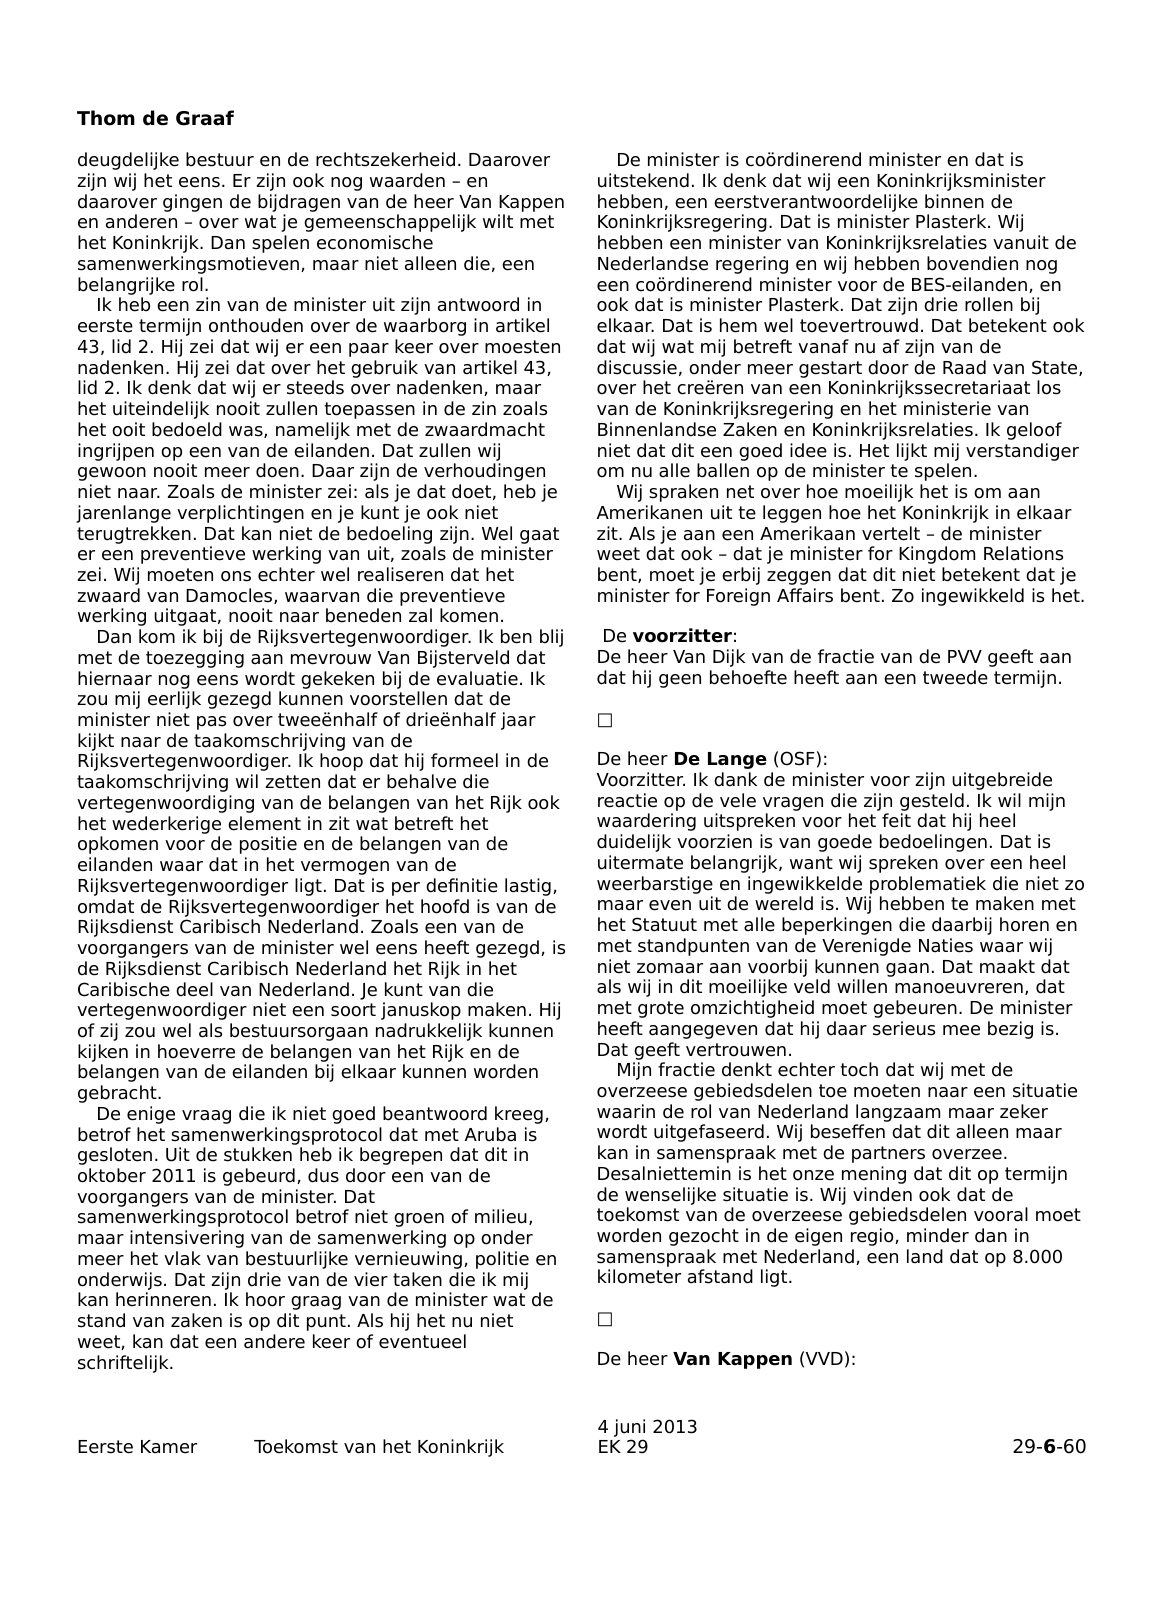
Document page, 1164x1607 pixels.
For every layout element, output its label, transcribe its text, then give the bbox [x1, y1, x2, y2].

text Mijn fractie denkt echter toch dat wij met de overzeese gebiedsdelen toe moeten naar een situatie waarin de rol van Nederland langzaam maar zeker wordt uitgefaseerd. Wij beseffen dat dit alleen maar kan in samenspraak met de partners overzee. Desalniettemin is het onze mening dat dit op termijn de wenselijke situatie is. Wij vinden ook dat de toekomst van de overzeese gebiedsdelen vooral moet worden gezocht in de eigen regio, minder dan in samenspraak met Nederland, een land dat op 8.000 kilometer afstand ligt. [596, 1060, 1087, 1288]
text De heer Van Kappen (VVD): [596, 1349, 1087, 1369]
text De voorzitter: [596, 626, 1087, 647]
text □ [596, 708, 1087, 729]
text Ik heb een zin van de minister uit zijn antwoord in eerste termijn onthouden over de waarborg in artikel 43, lid 2. Hij zei dat wij er een paar keer over moesten nadenken. Hij zei dat over het gebruik van artikel 43, lid 2. Ik denk dat wij er steeds over nadenken, maar het uiteindelijk nooit zullen toepassen in de zin zoals het ooit bedoeld was, namelijk met de zwaardmacht ingrijpen op een van de eilanden. Dat zullen wij gewoon nooit meer doen. Daar zijn de verhoudingen niet naar. Zoals de minister zei: als je dat doet, heb je jarenlange verplichtingen en je kunt je ook niet terugtrekken. Dat kan niet de bedoeling zijn. Wel gaat er een preventieve werking van uit, zoals de minister zei. Wij moeten ons echter wel realiseren dat het zwaard van Damocles, waarvan die preventieve werking uitgaat, nooit naar beneden zal komen. [77, 295, 567, 627]
text De enige vraag die ik niet goed beantwoord kreeg, betrof het samenwerkingsprotocol dat met Aruba is gesloten. Uit de stukken heb ik begrepen dat dit in oktober 2011 is gebeurd, dus door een van de voorgangers van de minister. Dat samenwerkingsprotocol betrof niet groen of milieu, maar intensivering van de samenwerking op onder meer het vlak van bestuurlijke vernieuwing, politie en onderwijs. Dat zijn drie van de vier taken die ik mij kan herinneren. Ik hoor graag van de minister wat de stand van zaken is op dit punt. Als hij het nu niet weet, kan dat een andere keer of eventueel schriftelijk. [77, 1104, 567, 1373]
text □ [596, 1308, 1087, 1329]
text Voorzitter. Ik dank de minister voor zijn uitgebreide reactie op de vele vragen die zijn gesteld. Ik wil mijn waardering uitspreken voor het feit dat hij heel duidelijk voorzien is van goede bedoelingen. Dat is uitermate belangrijk, want wij spreken over een heel weerbarstige en ingewikkelde problematiek die niet zo maar even uit de wereld is. Wij hebben te maken met het Statuut met alle beperkingen die daarbij horen en met standpunten van de Verenigde Naties waar wij niet zomaar aan voorbij kunnen gaan. Dat maakt dat als wij in dit moeilijke veld willen manoeuvreren, dat met grote omzichtigheid moet gebeuren. De minister heeft aangegeven dat hij daar serieus mee bezig is. Dat geeft vertrouwen. [596, 770, 1087, 1060]
text De heer De Lange (OSF): [596, 749, 1087, 770]
text De heer Van Dijk van de fractie van de PVV geeft aan dat hij geen behoefte heeft aan een tweede termijn. [596, 647, 1087, 688]
text Wij spraken net over hoe moeilijk het is om aan Amerikanen uit te leggen hoe het Koninkrijk in elkaar zit. Als je aan een Amerikaan vertelt – de minister weet dat ook – dat je minister for Kingdom Relations bent, moet je erbij zeggen dat dit niet betekent dat je minister for Foreign Affairs bent. Zo ingewikkeld is het. [596, 482, 1087, 606]
text Dan kom ik bij de Rijksvertegenwoordiger. Ik ben blij met de toezegging aan mevrouw Van Bijsterveld dat hiernaar nog eens wordt gekeken bij de evaluatie. Ik zou mij eerlijk gezegd kunnen voorstellen dat de minister niet pas over tweeënhalf of drieënhalf jaar kijkt naar de taakomschrijving van de Rijksvertegenwoordiger. Ik hoop dat hij formeel in de taakomschrijving wil zetten dat er behalve die vertegenwoordiging van de belangen van het Rijk ook het wederkerige element in zit wat betreft het opkomen voor de positie en de belangen van de eilanden waar dat in het vermogen van de Rijksvertegenwoordiger ligt. Dat is per definitie lastig, omdat de Rijksvertegenwoordiger het hoofd is van de Rijksdienst Caribisch Nederland. Zoals een van de voorgangers van de minister wel eens heeft gezegd, is de Rijksdienst Caribisch Nederland het Rijk in het Caribische deel van Nederland. Je kunt van die vertegenwoordiger niet een soort januskop maken. Hij of zij zou wel als bestuursorgaan nadrukkelijk kunnen kijken in hoeverre de belangen van het Rijk en de belangen van de eilanden bij elkaar kunnen worden gebracht. [77, 627, 567, 1104]
text deugdelijke bestuur en de rechtszekerheid. Daarover zijn wij het eens. Er zijn ook nog waarden – en daarover gingen de bijdragen van de heer Van Kappen en anderen – over wat je gemeenschappelijk wilt met het Koninkrijk. Dan spelen economische samenwerkingsmotieven, maar niet alleen die, een belangrijke rol. [77, 150, 567, 295]
text De minister is coördinerend minister en dat is uitstekend. Ik denk dat wij een Koninkrijksminister hebben, een eerstverantwoordelijke binnen de Koninkrijksregering. Dat is minister Plasterk. Wij hebben een minister van Koninkrijksrelaties vanuit de Nederlandse regering en wij hebben bovendien nog een coördinerend minister voor de BES-eilanden, en ook dat is minister Plasterk. Dat zijn drie rollen bij elkaar. Dat is hem wel toevertrouwd. Dat betekent ook dat wij wat mij betreft vanaf nu af zijn van de discussie, onder meer gestart door de Raad van State, over het creëren van een Koninkrijkssecretariaat los van de Koninkrijksregering en het ministerie van Binnenlandse Zaken en Koninkrijksrelaties. Ik geloof niet dat dit een goed idee is. Het lijkt mij verstandiger om nu alle ballen op de minister te spelen. [596, 150, 1087, 482]
